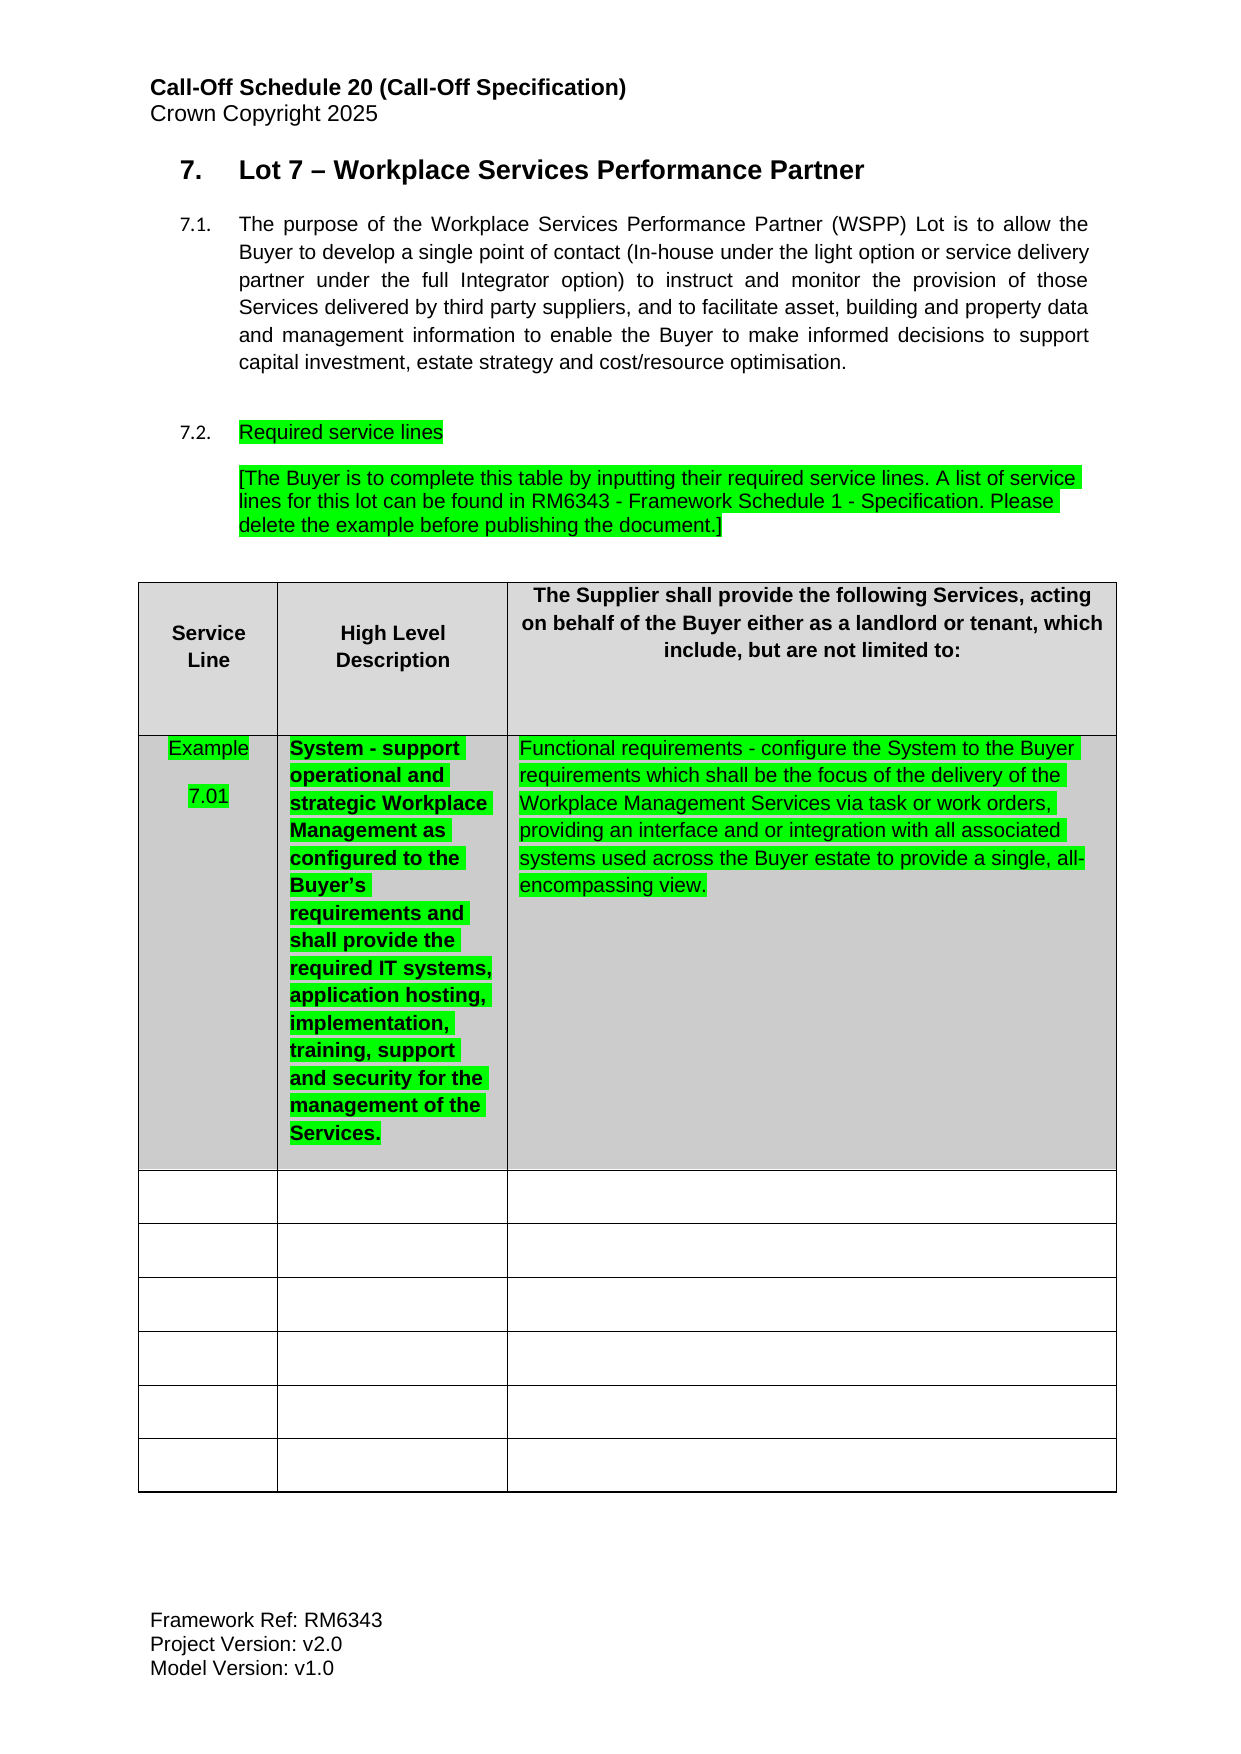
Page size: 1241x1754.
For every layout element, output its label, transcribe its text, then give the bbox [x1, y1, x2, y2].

table_cell [508, 1278, 1116, 1331]
table_cell [278, 1278, 507, 1331]
subtitle Lot 7 – Workplace Services Performance Partner [179, 154, 1090, 185]
table_cell [508, 1332, 1116, 1384]
table_header High Level Description [278, 583, 507, 735]
table_cell [278, 1439, 507, 1491]
table_cell [278, 1332, 507, 1384]
text [The Buyer is to complete this table by inputting their required service lines. A list of service lines for this lot can be found in RM6343 - Framework Schedule 1 - Specification. Please delete the example before publishing the document.] [238, 465, 1090, 537]
list The purpose of the Workplace Services Performance Partner (WSPP) Lot is to allow the Buyer to develop a single point of contact (In-house under the light option or service delivery partner under the full Integrator option) to instruct and monitor the provision of those Services delivered by third party suppliers, and to facilitate asset, building and property data and management information to enable the Buyer to make informed decisions to support capital investment, estate strategy and cost/resource optimisation. [179, 211, 1090, 374]
table_header The Supplier shall provide the following Services, acting on behalf of the Buyer either as a landlord or tenant, which include, but are not limited to: [508, 583, 1116, 735]
table_cell [139, 1332, 277, 1384]
table_cell [278, 1224, 507, 1277]
table_header Service Line [139, 583, 277, 735]
table_cell [139, 1278, 277, 1331]
table_cell [508, 1224, 1116, 1277]
table_cell Functional requirements - configure the System to the Buyer requirements which shall be the focus of the delivery of the Workplace Management Services via task or work orders, providing an interface and or integration with all associated systems used across the Buyer estate to provide a single, all-encompassing view. [508, 736, 1116, 1169]
table_cell [139, 1224, 277, 1277]
table_cell [139, 1386, 277, 1438]
table_cell [508, 1386, 1116, 1438]
table_cell [278, 1171, 507, 1223]
table_cell [278, 1386, 507, 1438]
table_cell Example 7.01 [139, 736, 277, 1169]
table_cell [508, 1439, 1116, 1491]
table_cell System - support operational and strategic Workplace Management as configured to the Buyer’s requirements and shall provide the required IT systems, application hosting, implementation, training, support and security for the management of the Services. [278, 736, 507, 1169]
table_cell [139, 1171, 277, 1223]
list Required service lines [179, 419, 1090, 444]
table_cell [139, 1439, 277, 1491]
table_cell [508, 1171, 1116, 1223]
